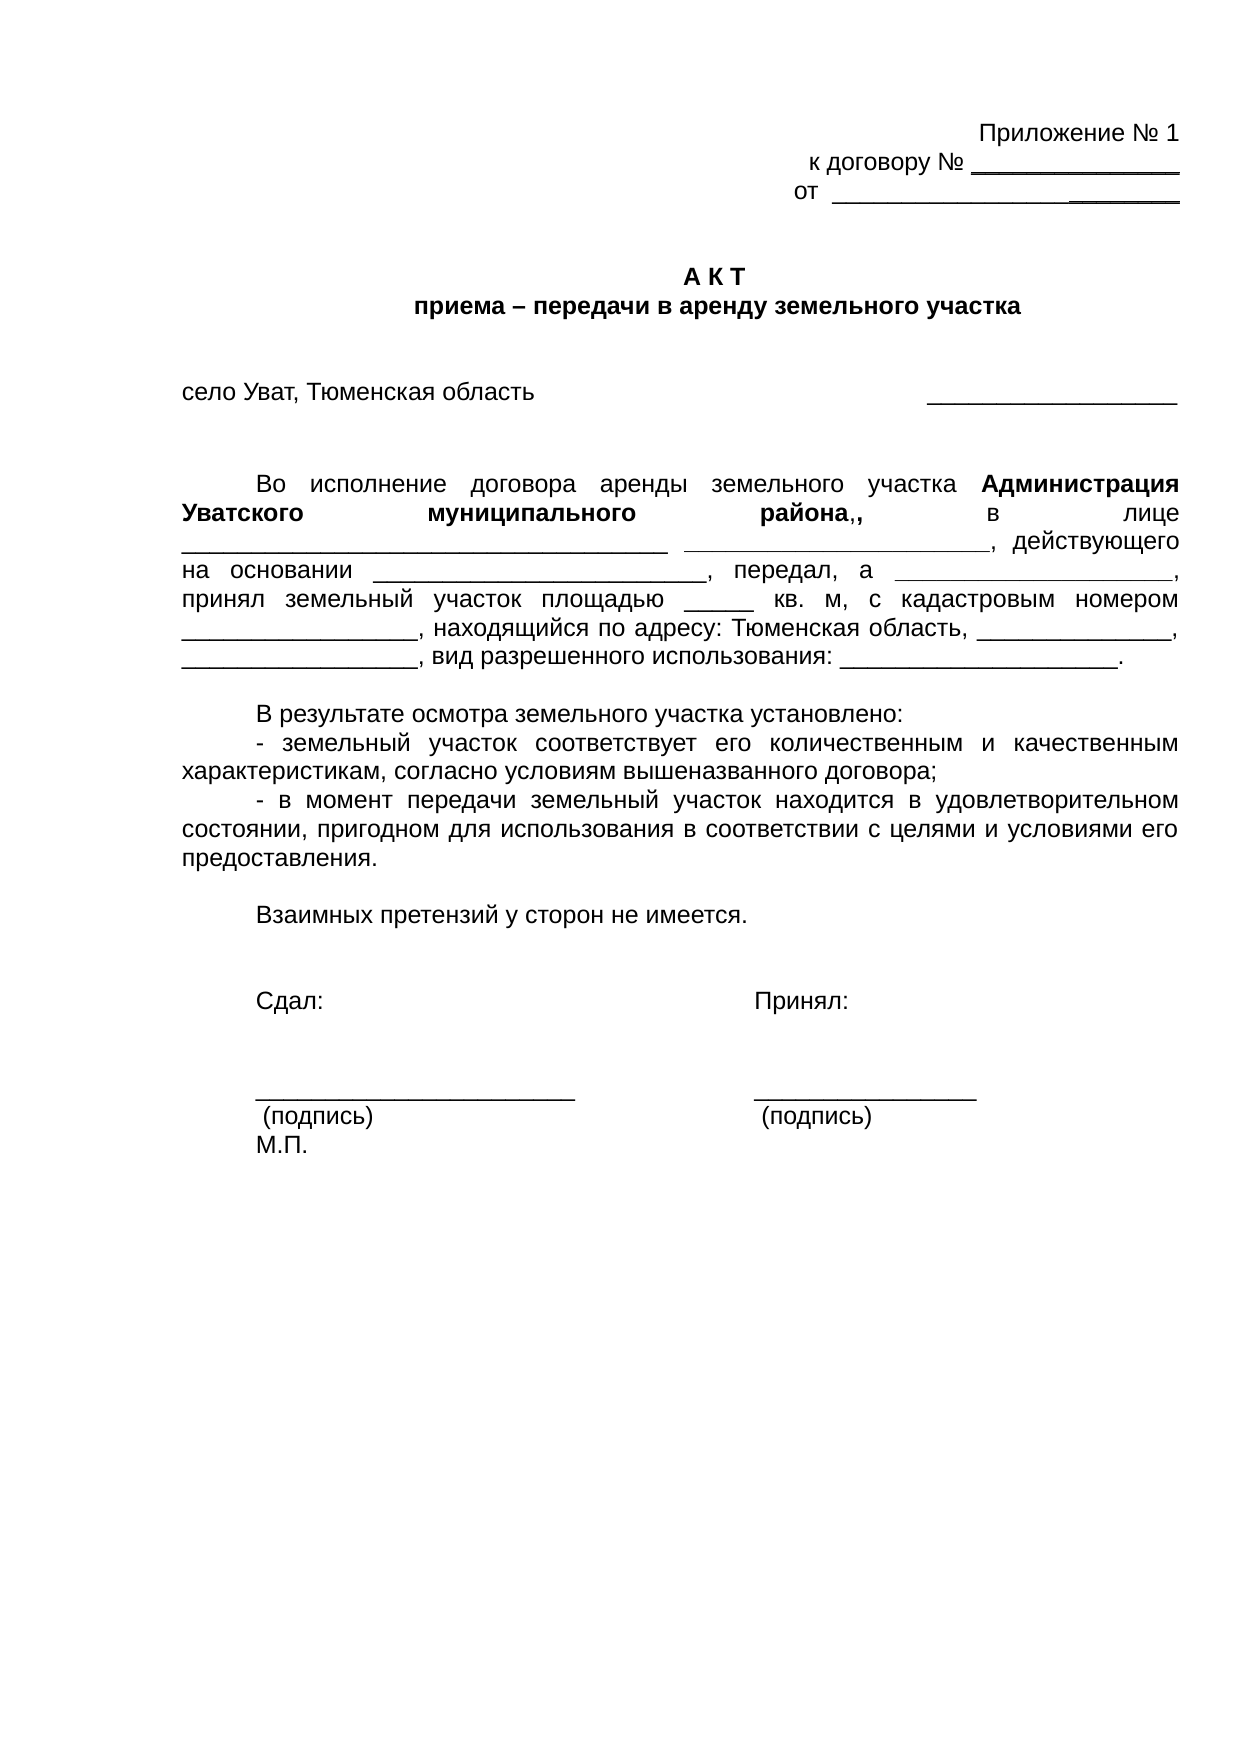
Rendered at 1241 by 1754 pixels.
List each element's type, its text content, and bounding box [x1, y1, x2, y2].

text от _________________________ [182, 176, 1180, 204]
text приема – передачи в аренду земельного участка [182, 291, 1180, 319]
text Приложение № 1 [182, 118, 1180, 147]
table_header Принял: ________________ (подпись) [669, 986, 1197, 1159]
text - в момент передачи земельный участок находится в удовлетворительном состоянии, пригодном для использования в соответствии с целями и условиями его предоставления. [182, 785, 1180, 871]
text село Уват, Тюменская область __________________ [182, 377, 1180, 406]
text Во исполнение договора аренды земельного участка Администрация Уватского муниципального района,, в лице ___________________________________ ______________________, действующего на основании ________________________, передал, а ____________________, принял земельный участок площадью _____ кв. м, с кадастровым номером _________________, находящийся по адресу: Тюменская область, ______________, _________________, вид разрешенного использования: ____________________. [182, 469, 1180, 670]
table_header Сдал: _______________________ (подпись) М.П. [170, 986, 669, 1159]
text - земельный участок соответствует его количественным и качественным характеристикам, согласно условиям вышеназванного договора; [182, 728, 1180, 785]
text к договору № _______________ [182, 147, 1180, 176]
text В результате осмотра земельного участка установлено: [182, 699, 1180, 728]
text Взаимных претензий у сторон не имеется. [182, 900, 1180, 929]
text А К Т [182, 262, 1180, 291]
